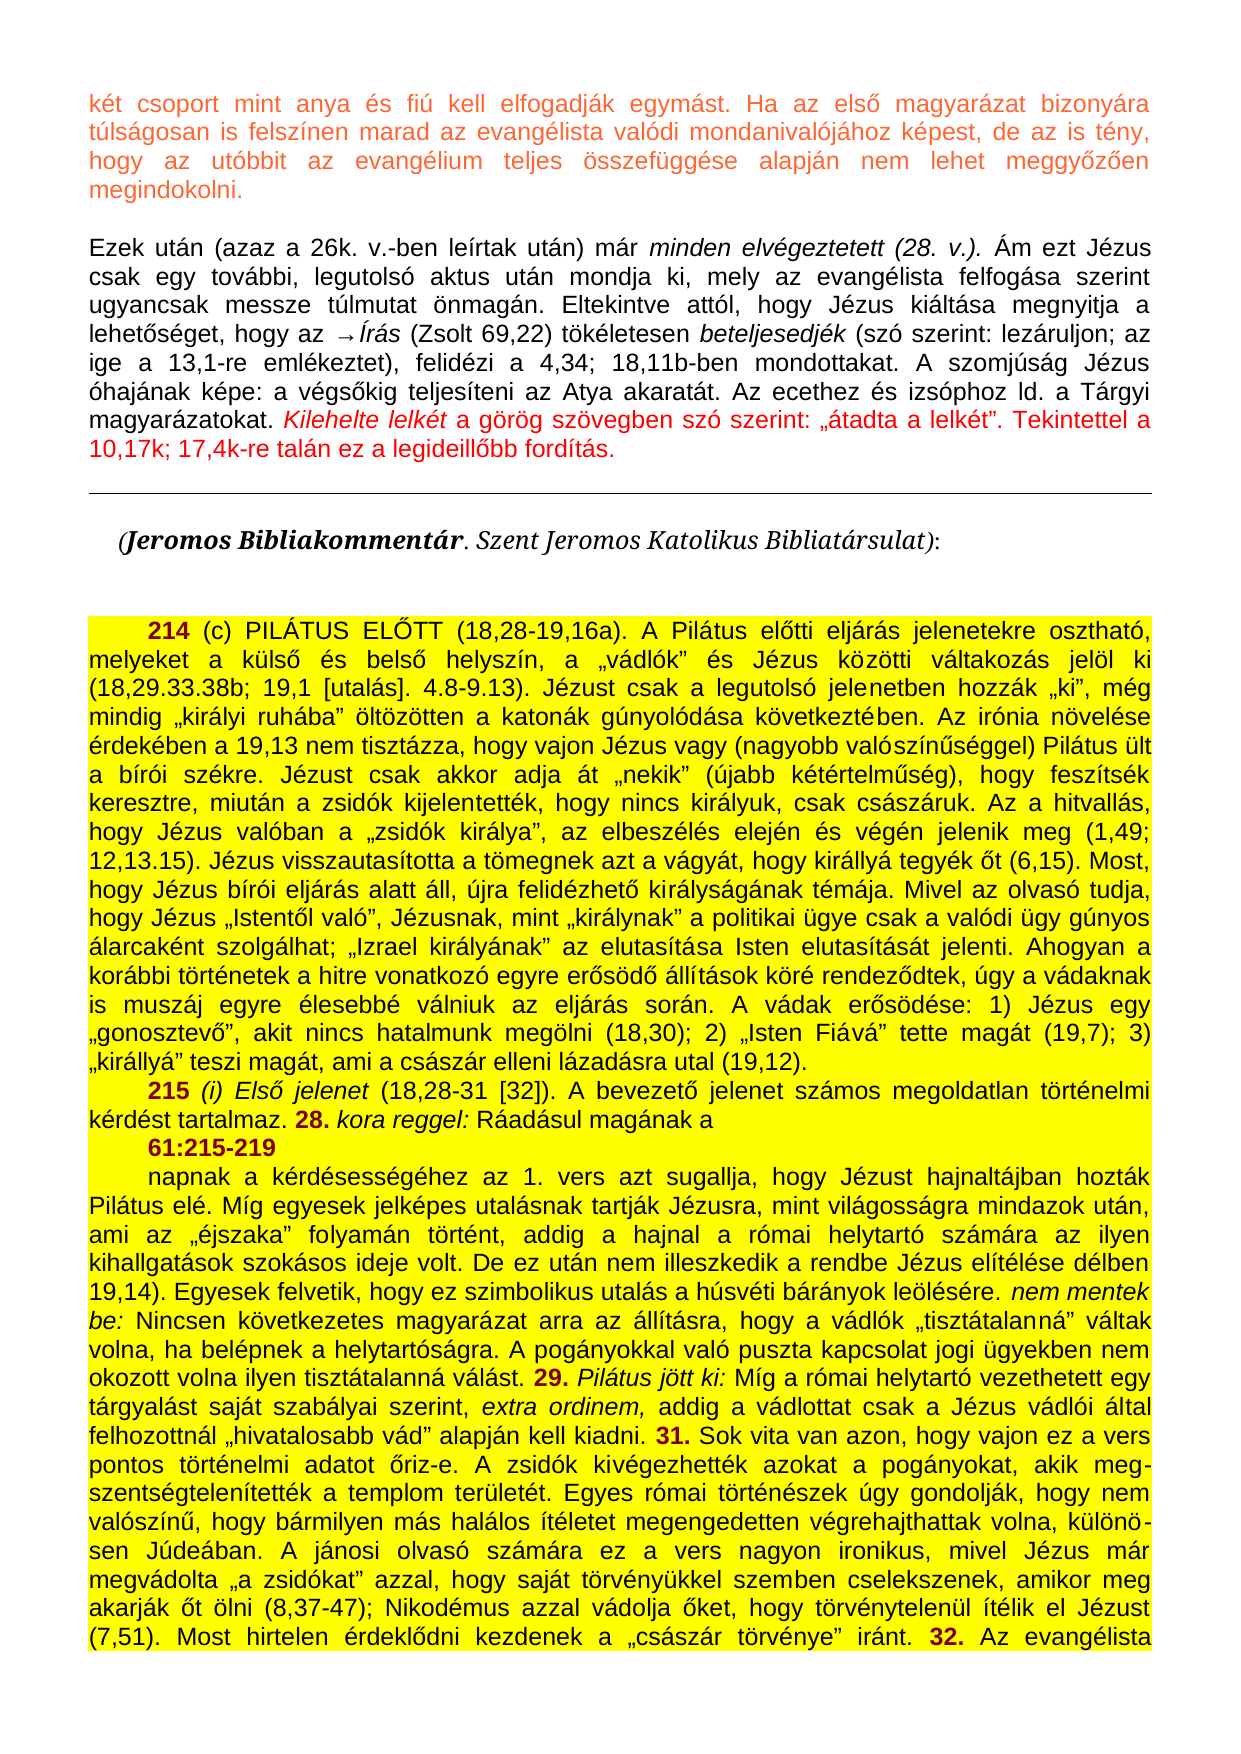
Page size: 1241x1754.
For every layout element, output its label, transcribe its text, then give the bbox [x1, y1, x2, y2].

text két csoport mint anya és fiú kell elfogadják egymást. Ha az első magyarázat bizonyára túlságosan is felszínen marad az evangélista valódi mondanivalójához képest, de az is tény, hogy az utóbbit az evangélium teljes összefüggése alapján nem lehet meggyőzően megindokolni. [88, 88, 1152, 203]
text napnak a kérdésességéhez az 1. vers azt sugallja, hogy Jézust hajnaltájban hozták Pilátus elé. Míg egyesek jelképes utalásnak tartják Jézusra, mint világosságra mindazok után, ami az „éjszaka” fo­lyamán történt, addig a hajnal a római helytartó számára az ilyen kihallgatások szokásos ideje volt. De ez után nem illeszkedik a rendbe Jézus elítélése délben 19,14). Egyesek felvetik, hogy ez szimbolikus utalás a húsvéti bárányok leölésére. nem mentek be: Nincsen következetes magyará­zat arra az állításra, hogy a vádlók „tisztátalan­ná” váltak volna, ha belépnek a helytartóságra. A pogányokkal való puszta kapcsolat jogi ügyekben nem okozott volna ilyen tisztátalanná válást. 29. Pilátus jött ki: Míg a római helytartó vezethetett egy tárgyalást saját szabályai szerint, extra ordinem, addig a vádlottat csak a Jézus vádlói ál­tal felhozottnál „hivatalosabb vád” alapján kell kiadni. 31. Sok vita van azon, hogy vajon ez a vers pontos történelmi adatot őriz-e. A zsidók ki­végezhették azokat a pogányokat, akik meg­szentségtelenítették a templom területét. Egyes római történészek úgy gondolják, hogy nem va­lószínű, hogy bármilyen más halálos ítéletet megengedetten végrehajthattak volna, különö­sen Júdeában. A jánosi olvasó számára ez a vers nagyon ironikus, mivel Jézus már megvádolta „a zsidókat” azzal, hogy saját törvényükkel szem­ben cselekszenek, amikor meg akarják őt ölni (8,37-47); Nikodémus azzal vádolja őket, hogy törvénytelenül ítélik el Jézust (7,51). Most hirte­len érdeklődni kezdenek a „császár törvénye” iránt. 32. Az evangélista [88, 1162, 1152, 1651]
text 61:215-219 [88, 1133, 1152, 1162]
text Ezek után (azaz a 26k. v.-ben leírtak után) már minden elvégeztetett (28. v.). Ám ezt Jézus csak egy további, legutolsó aktus után mondja ki, mely az evangélista felfogása szerint ugyancsak messze túlmutat önmagán. Eltekintve attól, hogy Jézus kiáltása megnyitja a lehetőséget, hogy az →Írás (Zsolt 69,22) tökéletesen beteljesedjék (szó szerint: lezáruljon; az ige a 13,1-re emlékeztet), felidézi a 4,34; 18,11b-ben mondottakat. A szomjúság Jézus óhajának képe: a végsőkig teljesíteni az Atya akaratát. Az ecethez és izsóphoz ld. a Tárgyi magyarázatokat. Kilehelte lelkét a görög szövegben szó szerint: „átadta a lelkét”. Tekintettel a 10,17k; 17,4k-re talán ez a legideillőbb fordítás. [88, 233, 1152, 463]
text (Jeromos Bibliakommentár. Szent Jeromos Katolikus Bibliatársulat): [88, 494, 1152, 586]
text 214 (c) PILÁTUS ELŐTT (18,28-19,16a). A Pilá­tus előtti eljárás jelenetekre osztható, melyeket a külső és belső helyszín, a „vádlók” és Jézus kö­zötti váltakozás jelöl ki (18,29.33.38b; 19,1 [utalás]. 4.8-9.13). Jézust csak a legutolsó jele­netben hozzák „ki”, még mindig „királyi ruhába” öltözötten a katonák gúnyolódása következté­ben. Az irónia növelése érdekében a 19,13 nem tisztázza, hogy vajon Jézus vagy (nagyobb való­színűséggel) Pilátus ült a bírói székre. Jézust csak akkor adja át „nekik” (újabb kétértelműség), hogy feszítsék keresztre, miután a zsidók kijelen­tették, hogy nincs királyuk, csak császáruk. Az a hitvallás, hogy Jézus valóban a „zsidók királya”, az elbeszélés elején és végén jelenik meg (1,49; 12,13.15). Jézus visszautasította a tömegnek azt a vágyát, hogy királlyá tegyék őt (6,15). Most, hogy Jézus bírói eljárás alatt áll, újra felidézhető ki­rályságának témája. Mivel az olvasó tudja, hogy Jézus „Istentől való”, Jézusnak, mint „királynak” a politikai ügye csak a valódi ügy gúnyos álarca­ként szolgálhat; „Izrael királyának” az elutasítá­sa Isten elutasítását jelenti. Ahogyan a korábbi történetek a hitre vonatkozó egyre erősödő állí­tások köré rendeződtek, úgy a vádaknak is mu­száj egyre élesebbé válniuk az eljárás során. A vádak erősödése: 1) Jézus egy „gonosztevő”, akit nincs hatalmunk megölni (18,30); 2) „Isten Fiá­vá” tette magát (19,7); 3) „királlyá” teszi magát, ami a császár elleni lázadásra utal (19,12). [88, 616, 1152, 1076]
text 215 (i) Első jelenet (18,28-31 [32]). A bevezető jelenet számos megoldatlan történelmi kérdést tartalmaz. 28. kora reggel: Ráadásul magának a [88, 1076, 1152, 1133]
